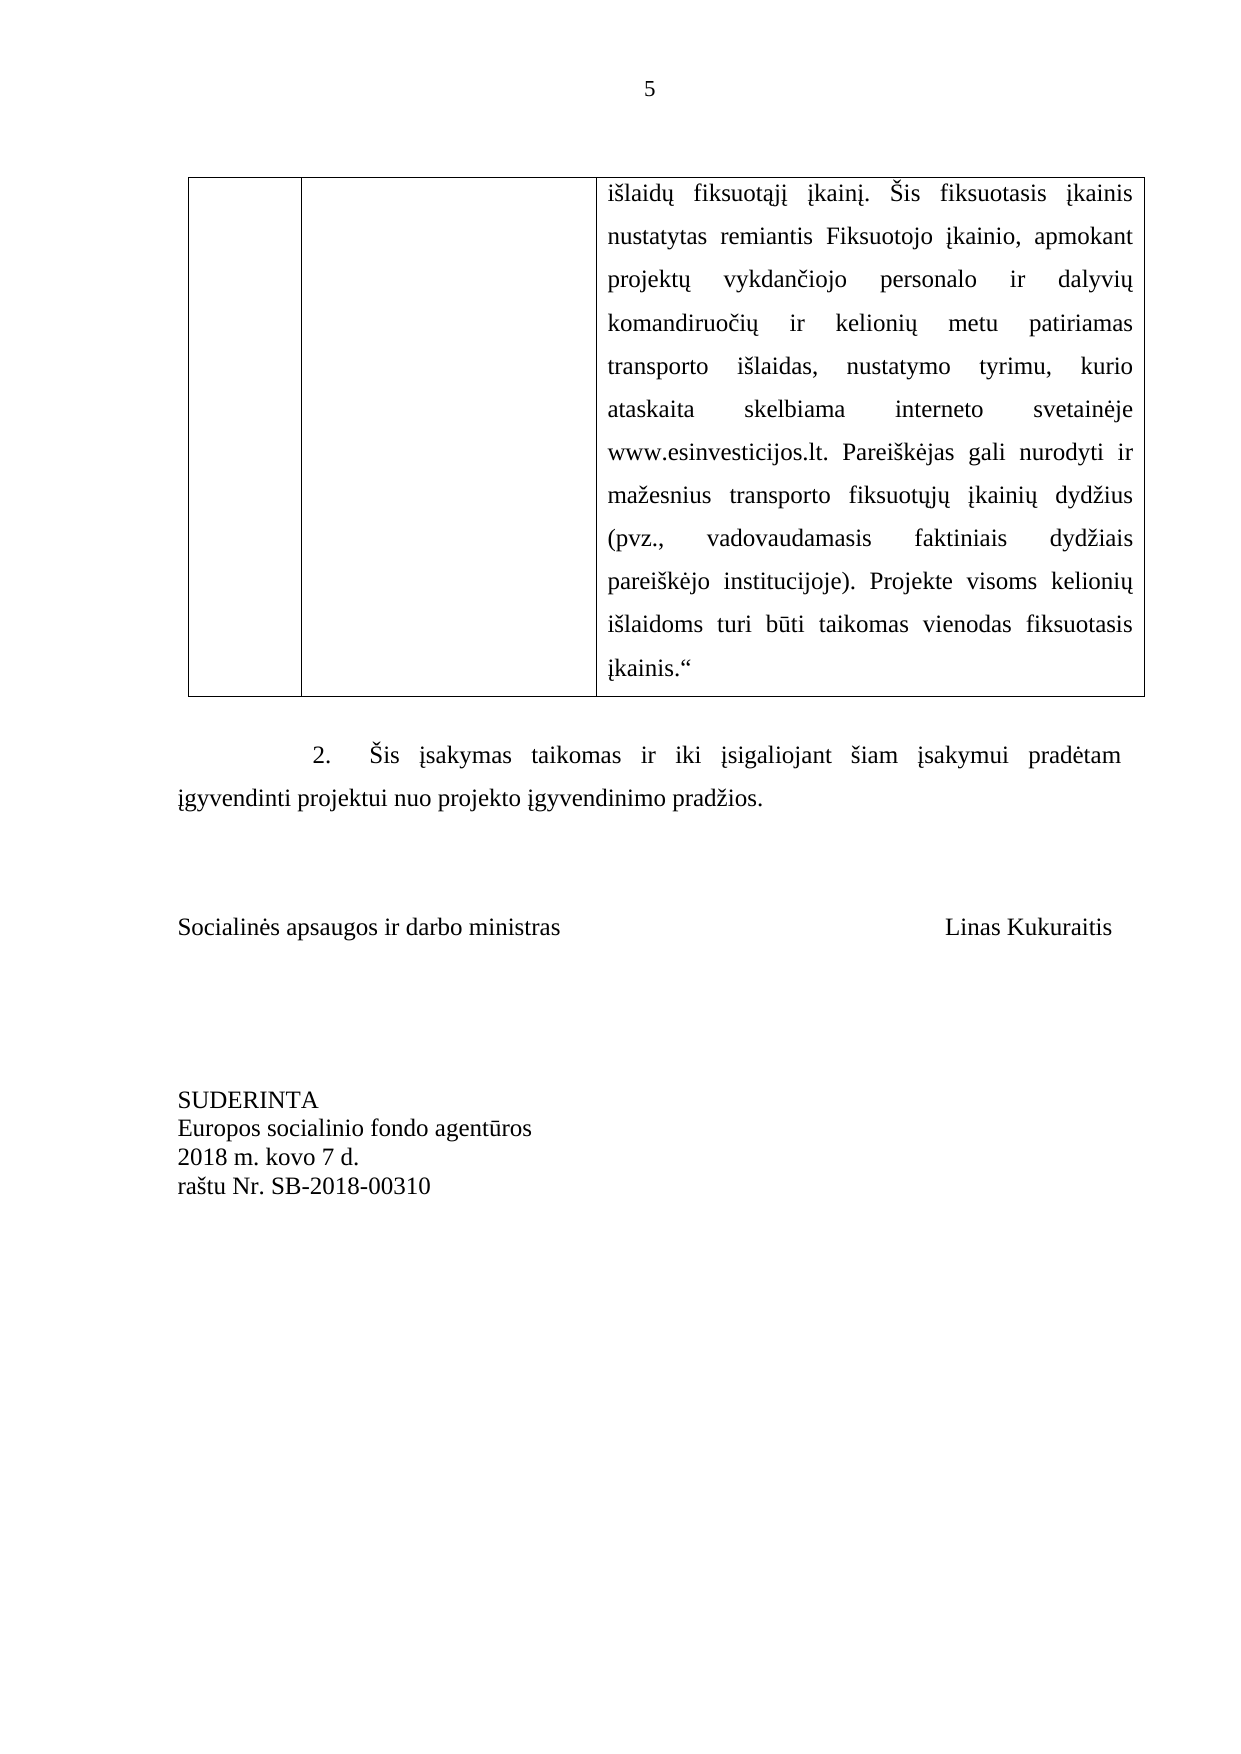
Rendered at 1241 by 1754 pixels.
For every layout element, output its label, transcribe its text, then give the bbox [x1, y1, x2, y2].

text 2018 m. kovo 7 d. [177, 1142, 1122, 1171]
text SUDERINTA [177, 1085, 1122, 1113]
text Europos socialinio fondo agentūros [177, 1113, 1122, 1142]
table_header [189, 178, 301, 696]
text 2. Šis įsakymas taikomas ir iki įsigaliojant šiam įsakymui pradėtam įgyvendinti projektui nuo projekto įgyvendinimo pradžios. [177, 740, 1122, 812]
text Socialinės apsaugos ir darbo ministras Linas Kukuraitis [177, 912, 1122, 941]
table_header [302, 178, 596, 696]
text raštu Nr. SB-2018-00310 [177, 1171, 1122, 1200]
table_header išlaidų fiksuotąjį įkainį. Šis fiksuotasis įkainis nustatytas remiantis Fiksuotojo įkainio, apmokant projektų vykdančiojo personalo ir dalyvių komandiruočių ir kelionių metu patiriamas transporto išlaidas, nustatymo tyrimu, kurio ataskaita skelbiama interneto svetainėje www.esinvesticijos.lt. Pareiškėjas gali nurodyti ir mažesnius transporto fiksuotųjų įkainių dydžius (pvz., vadovaudamasis faktiniais dydžiais pareiškėjo institucijoje). Projekte visoms kelionių išlaidoms turi būti taikomas vienodas fiksuotasis įkainis.“ [597, 178, 1144, 696]
